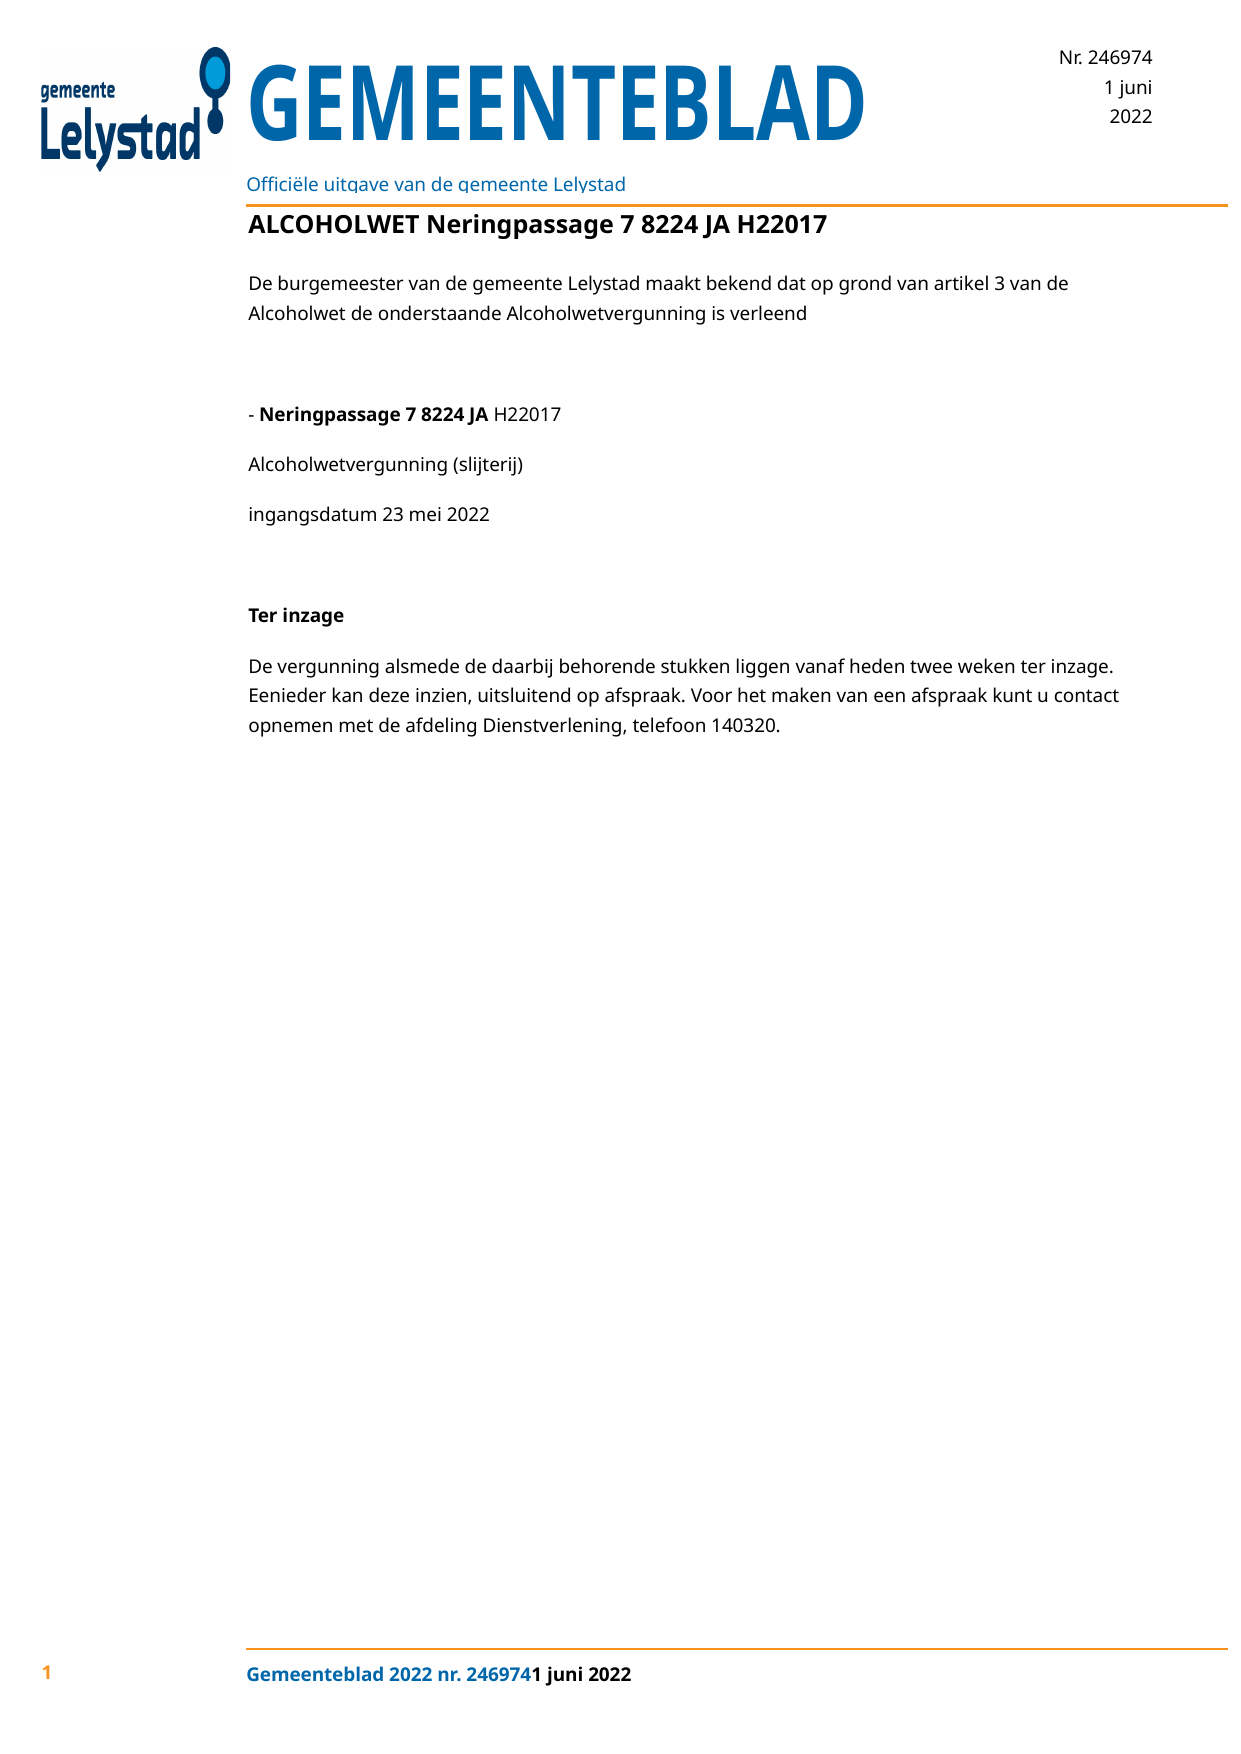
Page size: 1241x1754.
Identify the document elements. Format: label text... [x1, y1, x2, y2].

text De vergunning alsmede de daarbij behorende stukken liggen vanaf heden twee weken ter inzage. Eenieder kan deze inzien, uitsluitend op afspraak. Voor het maken van een afspraak kunt u contact opnemen met de afdeling Dienstverlening, telefoon 140320. [248, 653, 1152, 738]
text Alcoholwetvergunning (slijterij) [248, 451, 1152, 477]
text ingangsdatum 23 mei 2022 [248, 502, 1152, 527]
text De burgemeester van de gemeente Lelystad maakt bekend dat op grond van artikel 3 van de Alcoholwet de onderstaande Alcoholwetvergunning is verleend [248, 270, 1152, 326]
text Ter inzage [248, 602, 1152, 628]
picture [41, 47, 231, 172]
text ALCOHOLWET Neringpassage 7 8224 JA H22017 [248, 207, 1152, 241]
text - Neringpassage 7 8224 JA H22017 [248, 401, 1152, 426]
